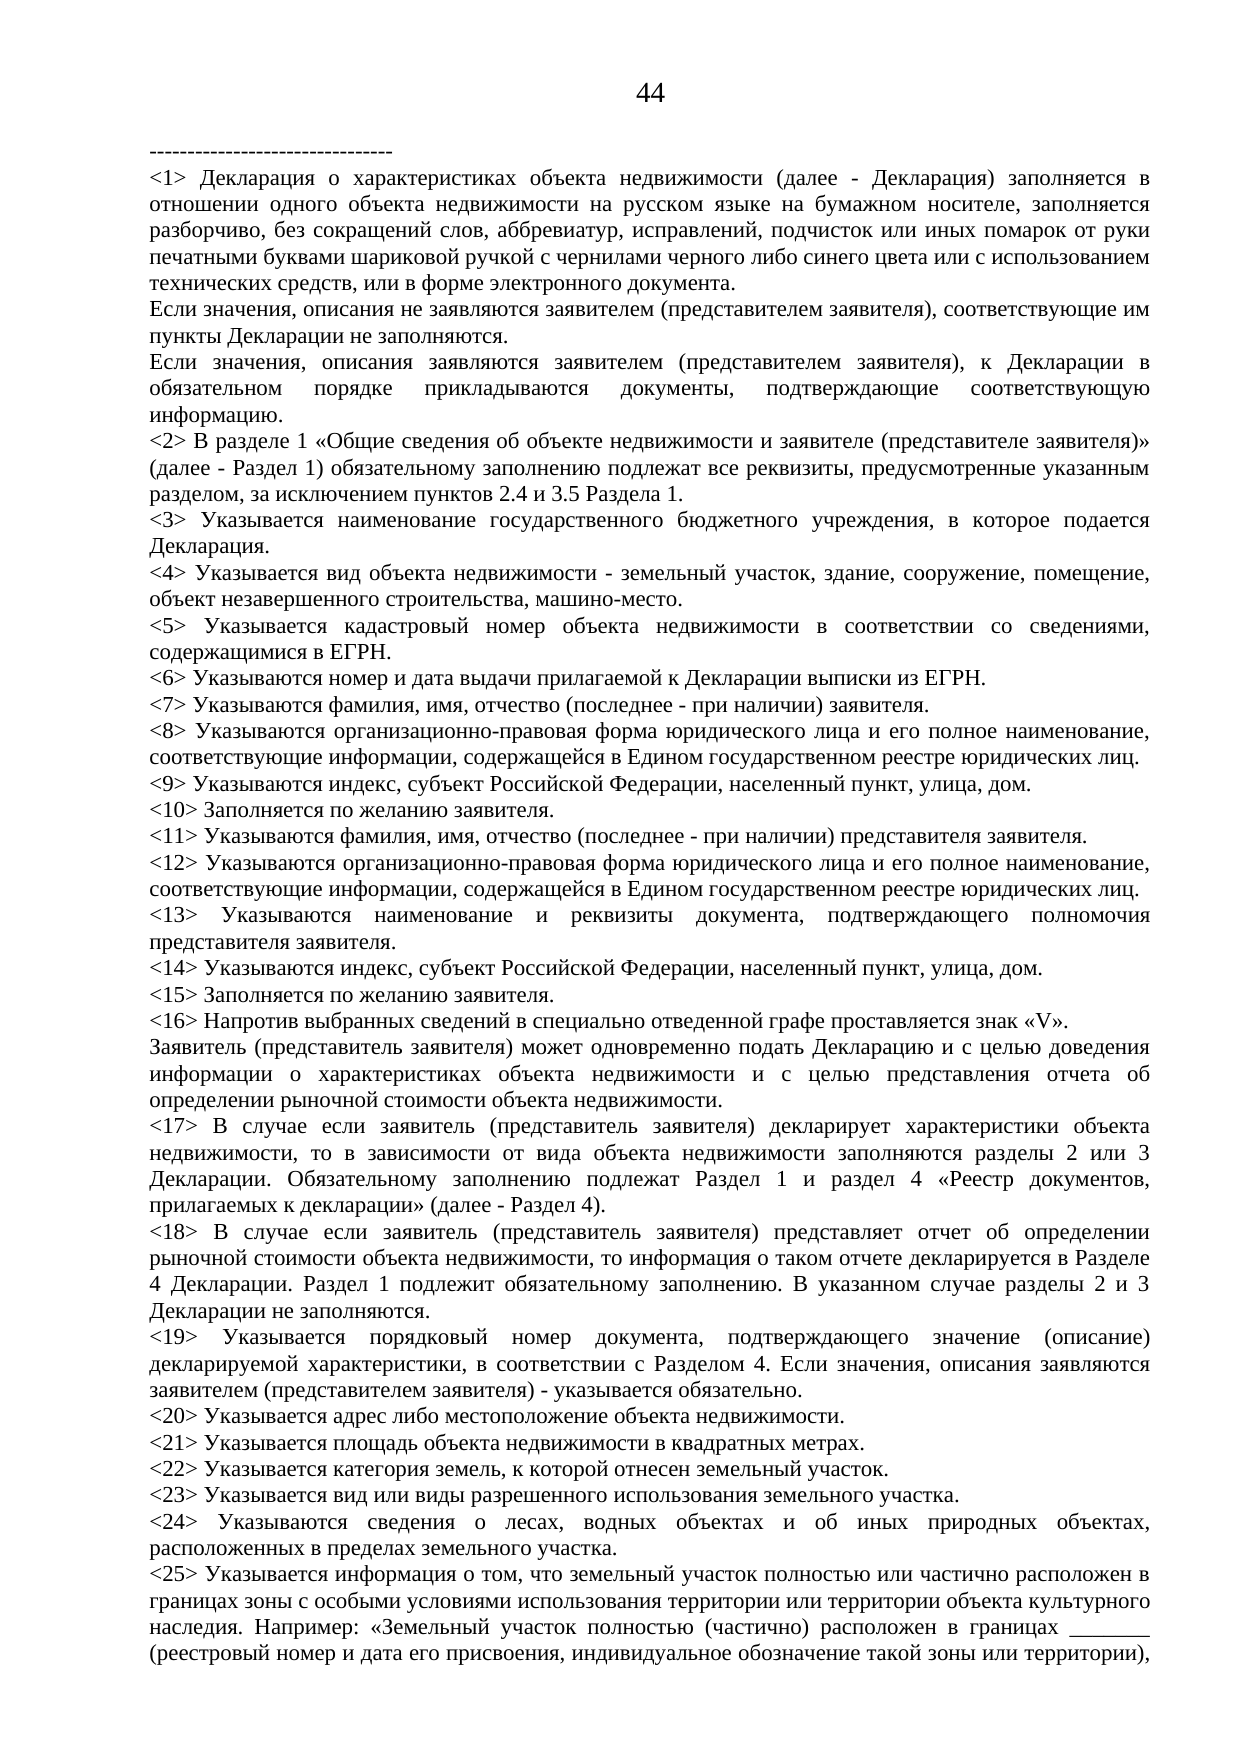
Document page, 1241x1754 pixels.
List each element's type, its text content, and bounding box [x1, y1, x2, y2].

text <13> Указываются наименование и реквизиты документа, подтверждающего полномочия представителя заявителя. [149, 902, 1152, 954]
text <4> Указывается вид объекта недвижимости - земельный участок, здание, сооружение, помещение, объект незавершенного строительства, машино-место. [149, 559, 1152, 612]
text <9> Указываются индекс, субъект Российской Федерации, населенный пункт, улица, дом. [149, 770, 1152, 796]
text <6> Указываются номер и дата выдачи прилагаемой к Декларации выписки из ЕГРН. [149, 664, 1152, 691]
text <1> Декларация о характеристиках объекта недвижимости (далее - Декларация) заполняется в отношении одного объекта недвижимости на русском языке на бумажном носителе, заполняется разборчиво, без сокращений слов, аббревиатур, исправлений, подчисток или иных помарок от руки печатными буквами шариковой ручкой с чернилами черного либо синего цвета или с использованием технических средств, или в форме электронного документа. [149, 164, 1152, 295]
text Заявитель (представитель заявителя) может одновременно подать Декларацию и с целью доведения информации о характеристиках объекта недвижимости и с целью представления отчета об определении рыночной стоимости объекта недвижимости. [149, 1033, 1152, 1112]
text <2> В разделе 1 «Общие сведения об объекте недвижимости и заявителе (представителе заявителя)» (далее - Раздел 1) обязательному заполнению подлежат все реквизиты, предусмотренные указанным разделом, за исключением пунктов 2.4 и 3.5 Раздела 1. [149, 427, 1152, 506]
text <3> Указывается наименование государственного бюджетного учреждения, в которое подается Декларация. [149, 506, 1152, 559]
text <19> Указывается порядковый номер документа, подтверждающего значение (описание) декларируемой характеристики, в соответствии с Разделом 4. Если значения, описания заявляются заявителем (представителем заявителя) - указывается обязательно. [149, 1323, 1152, 1402]
text <25> Указывается информация о том, что земельный участок полностью или частично расположен в границах зоны с особыми условиями использования территории или территории объекта культурного наследия. Например: «Земельный участок полностью (частично) расположен в границах _______ (реестровый номер и дата его присвоения, индивидуальное обозначение такой зоны или территории), [149, 1560, 1152, 1666]
text <22> Указывается категория земель, к которой отнесен земельный участок. [149, 1455, 1152, 1481]
text <11> Указываются фамилия, имя, отчество (последнее - при наличии) представителя заявителя. [149, 822, 1152, 849]
text <7> Указываются фамилия, имя, отчество (последнее - при наличии) заявителя. [149, 691, 1152, 717]
text <17> В случае если заявитель (представитель заявителя) декларирует характеристики объекта недвижимости, то в зависимости от вида объекта недвижимости заполняются разделы 2 или 3 Декларации. Обязательному заполнению подлежат Раздел 1 и раздел 4 «Реестр документов, прилагаемых к декларации» (далее - Раздел 4). [149, 1112, 1152, 1218]
text <10> Заполняется по желанию заявителя. [149, 796, 1152, 822]
text <12> Указываются организационно-правовая форма юридического лица и его полное наименование, соответствующие информации, содержащейся в Едином государственном реестре юридических лиц. [149, 849, 1152, 902]
text -------------------------------- [149, 137, 1152, 164]
text <23> Указывается вид или виды разрешенного использования земельного участка. [149, 1481, 1152, 1508]
text <20> Указывается адрес либо местоположение объекта недвижимости. [149, 1402, 1152, 1429]
text <18> В случае если заявитель (представитель заявителя) представляет отчет об определении рыночной стоимости объекта недвижимости, то информация о таком отчете декларируется в Разделе 4 Декларации. Раздел 1 подлежит обязательному заполнению. В указанном случае разделы 2 и 3 Декларации не заполняются. [149, 1218, 1152, 1323]
text <15> Заполняется по желанию заявителя. [149, 981, 1152, 1007]
text <14> Указываются индекс, субъект Российской Федерации, населенный пункт, улица, дом. [149, 954, 1152, 981]
text <24> Указываются сведения о лесах, водных объектах и об иных природных объектах, расположенных в пределах земельного участка. [149, 1508, 1152, 1560]
text <16> Напротив выбранных сведений в специально отведенной графе проставляется знак «V». [149, 1007, 1152, 1033]
text <5> Указывается кадастровый номер объекта недвижимости в соответствии со сведениями, содержащимися в ЕГРН. [149, 612, 1152, 664]
text Если значения, описания заявляются заявителем (представителем заявителя), к Декларации в обязательном порядке прикладываются документы, подтверждающие соответствующую информацию. [149, 348, 1152, 427]
text <8> Указываются организационно-правовая форма юридического лица и его полное наименование, соответствующие информации, содержащейся в Едином государственном реестре юридических лиц. [149, 717, 1152, 770]
text <21> Указывается площадь объекта недвижимости в квадратных метрах. [149, 1429, 1152, 1455]
text Если значения, описания не заявляются заявителем (представителем заявителя), соответствующие им пункты Декларации не заполняются. [149, 295, 1152, 348]
